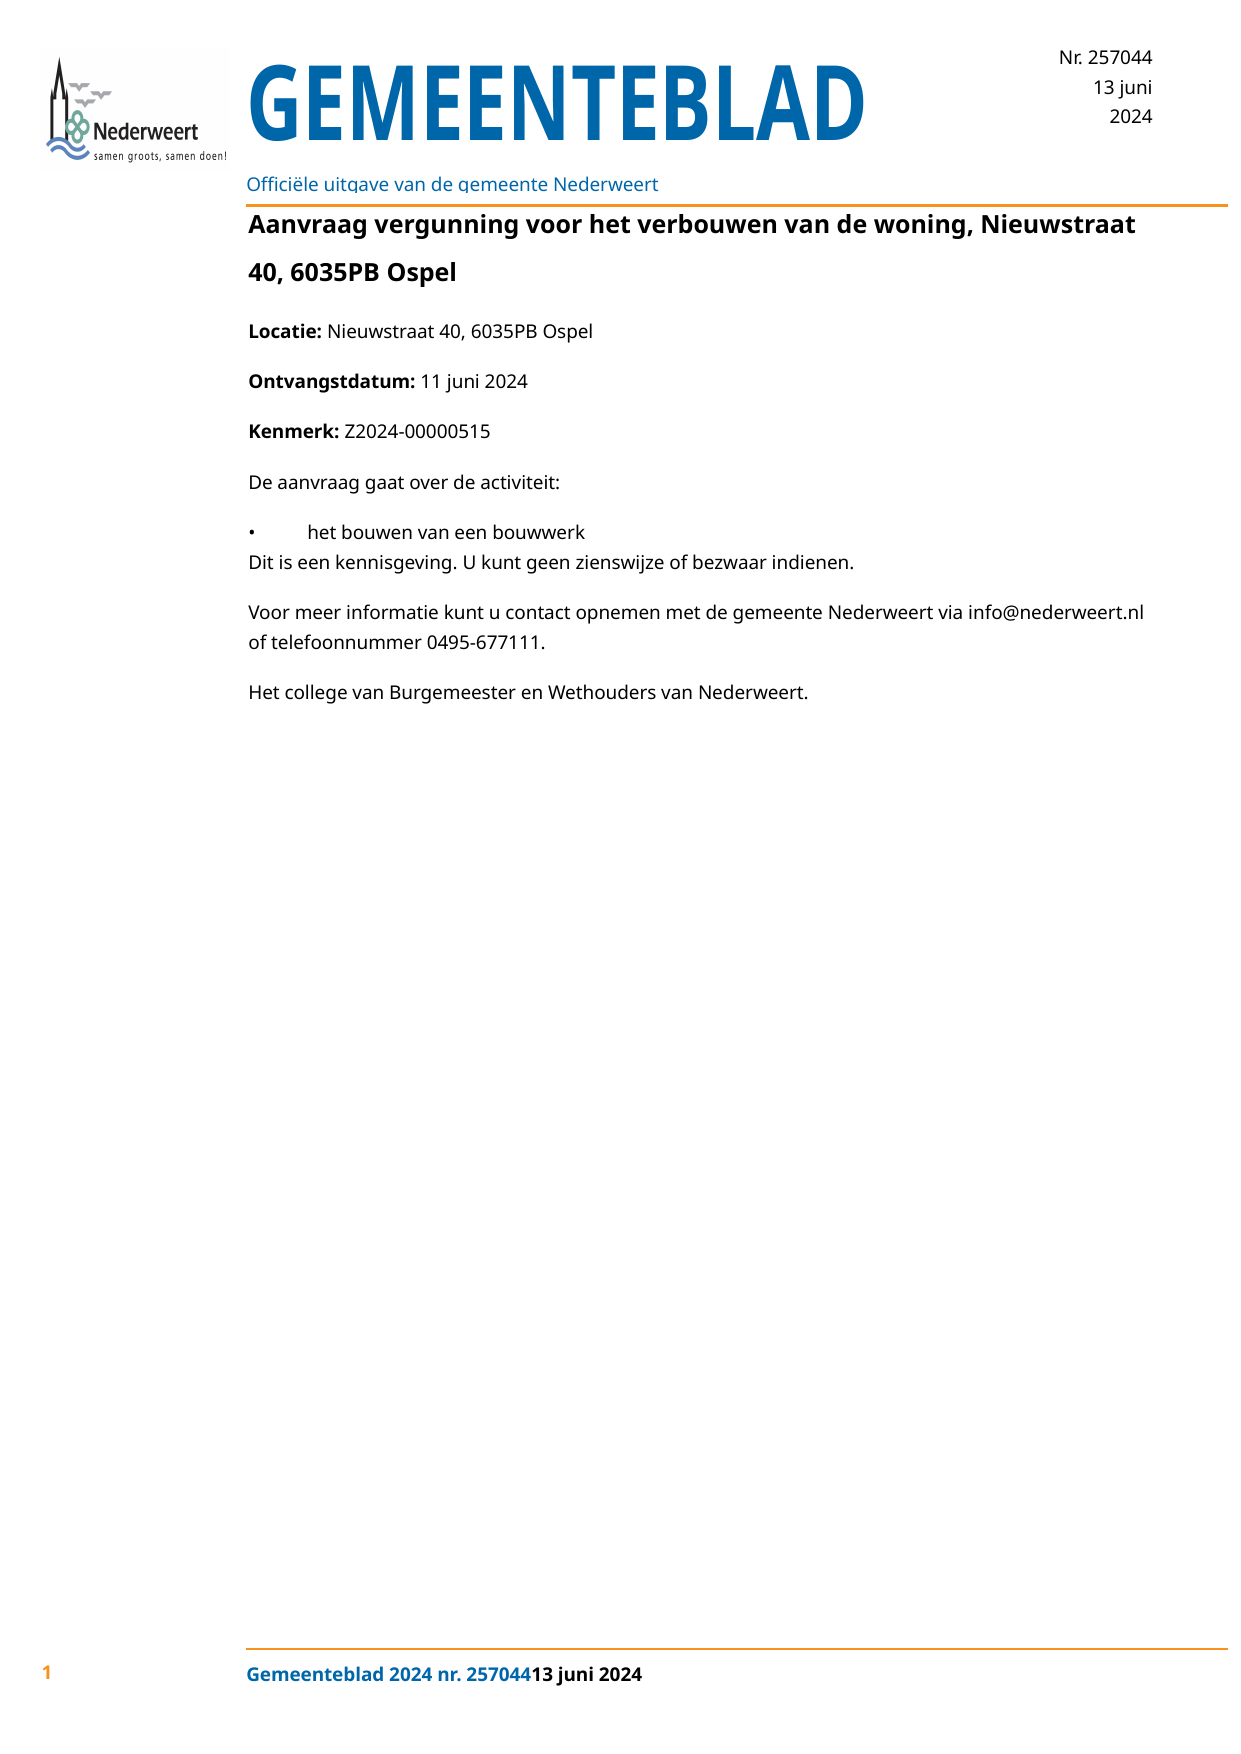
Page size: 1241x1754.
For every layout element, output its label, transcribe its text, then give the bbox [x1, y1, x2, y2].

text Het college van Burgemeester en Wethouders van Nederweert. [248, 679, 1152, 705]
text Locatie: Nieuwstraat 40, 6035PB Ospel [248, 318, 1152, 344]
text Dit is een kennisgeving. U kunt geen zienswijze of bezwaar indienen. [248, 549, 1152, 575]
text Ontvangstdatum: 11 juni 2024 [248, 368, 1152, 394]
text Kenmerk: Z2024-00000515 [248, 419, 1152, 444]
list het bouwen van een bouwwerk [248, 519, 1152, 545]
text Voor meer informatie kunt u contact opnemen met de gemeente Nederweert via info@nederweert.nl of telefoonnummer 0495-677111. [248, 599, 1152, 655]
picture [41, 47, 231, 172]
text Aanvraag vergunning voor het verbouwen van de woning, Nieuwstraat 40, 6035PB Ospel [248, 207, 1152, 288]
text De aanvraag gaat over de activiteit: [248, 469, 1152, 495]
